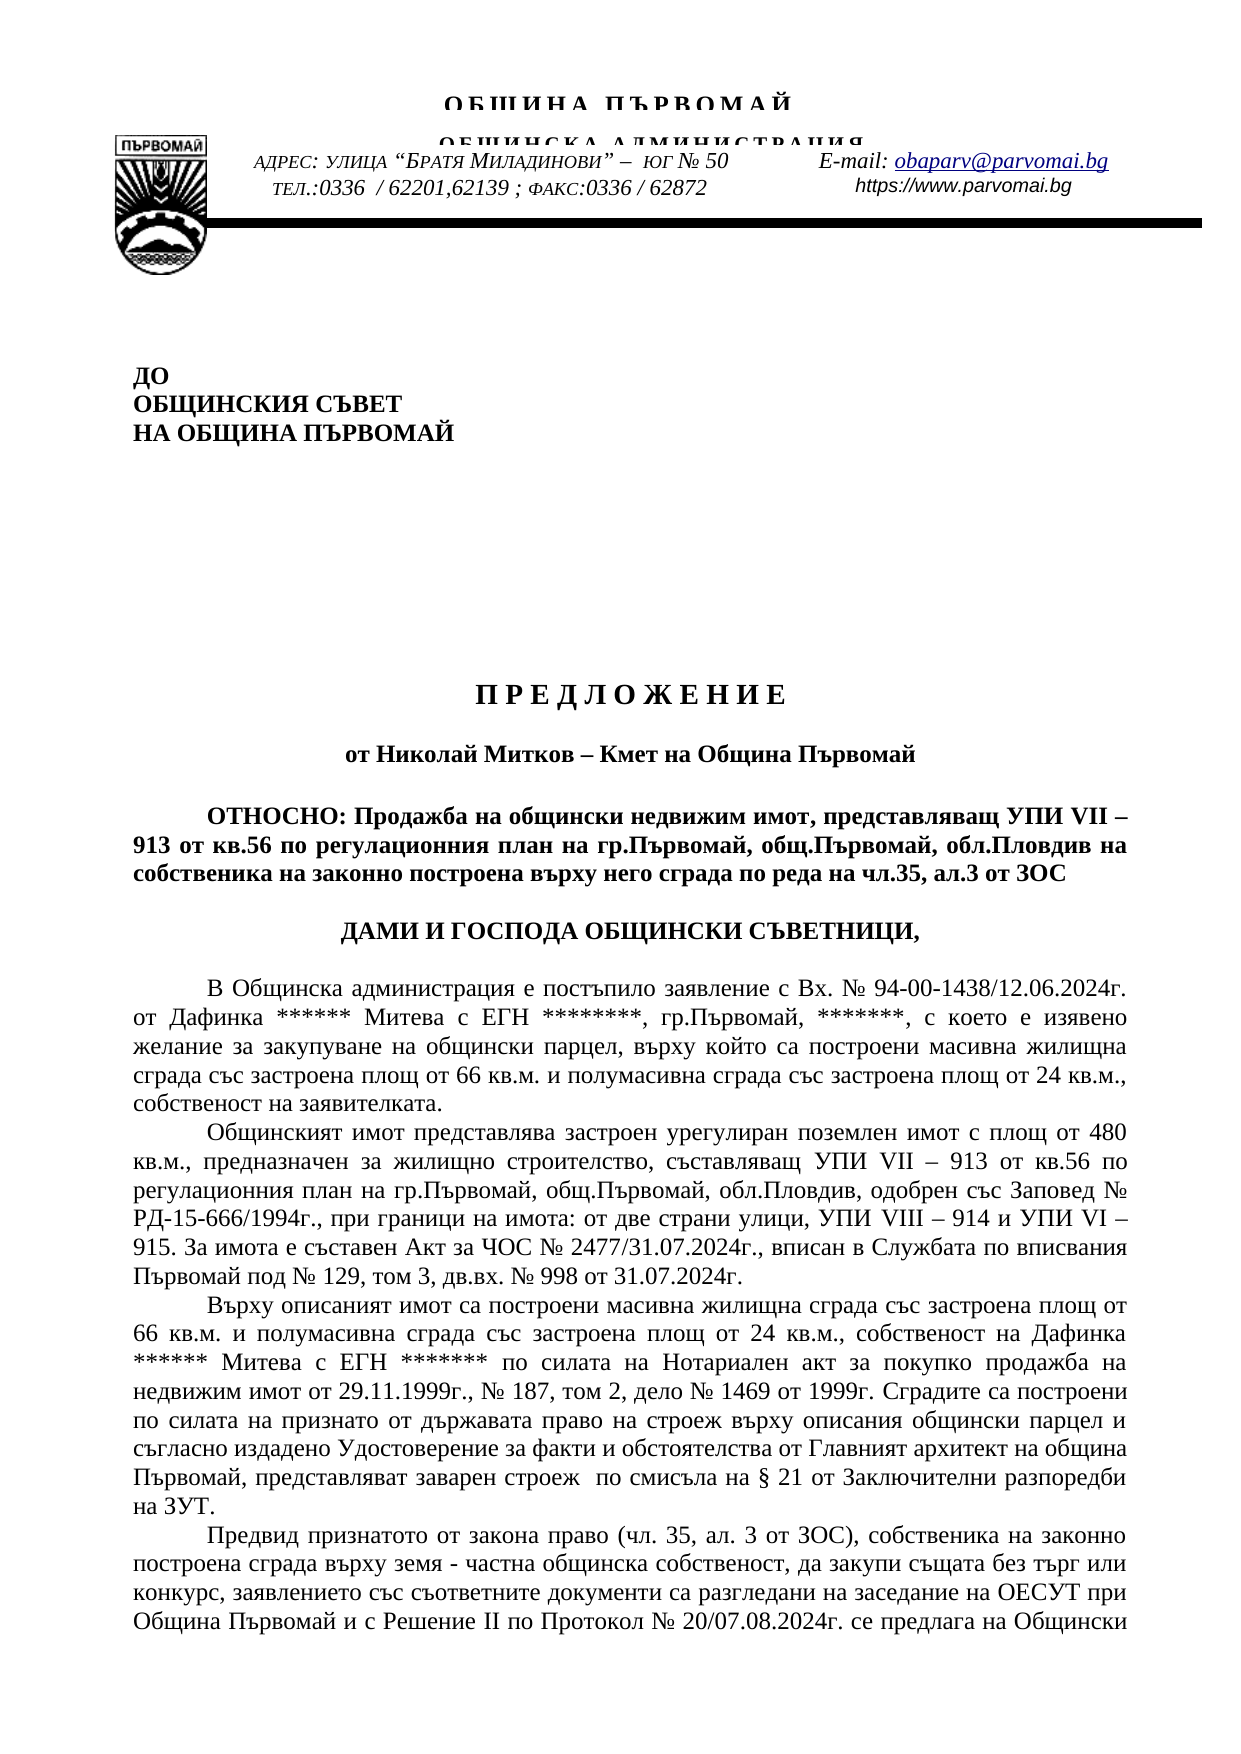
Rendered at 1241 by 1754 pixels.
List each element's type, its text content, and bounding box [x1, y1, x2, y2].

text ДО [133, 361, 1128, 389]
text ДАМИ И ГОСПОДА ОБЩИНСКИ СЪВЕТНИЦИ, [133, 916, 1128, 945]
text В Общинска администрация е постъпило заявление с Вх. № 94-00-1438/12.06.2024г. от Дафинка ****** Митева с ЕГН ********, гр.Първомай, *******, с което е изявено желание за закупуване на общински парцел, върху който са построени масивна жилищна сграда със застроена площ от 66 кв.м. и полумасивна сграда със застроена площ от 24 кв.м., собственост на заявителката. [133, 973, 1128, 1117]
text НА ОБЩИНА ПЪРВОМАЙ [133, 418, 1128, 447]
text Предвид признатото от закона право (чл. 35, ал. 3 от ЗОС), собственика на законно построена сграда върху земя - частна общинска собственост, да закупи същата без търг или конкурс, заявлението със съответните документи са разгледани на заседание на ОЕСУТ при Община Първомай и с Решение II по Протокол № 20/07.08.2024г. се предлага на Общински [133, 1520, 1128, 1635]
text ОБЩИНСКИЯ СЪВЕТ [133, 389, 1128, 418]
text ОТНОСНО: Продажба на общински недвижим имот, представляващ УПИ VII – 913 от кв.56 по регулационния план на гр.Първомай, общ.Първомай, обл.Пловдив на собственика на законно построена върху него сграда по реда на чл.35, ал.3 от ЗОС [133, 801, 1128, 887]
subtitle от Николай Митков – Кмет на Община Първомай [133, 739, 1128, 768]
text Върху описаният имот са построени масивна жилищна сграда със застроена площ от 66 кв.м. и полумасивна сграда със застроена площ от 24 кв.м., собственост на Дафинка ****** Митева с ЕГН ******* по силата на Нотариален акт за покупко продажба на недвижим имот от 29.11.1999г., № 187, том 2, дело № 1469 от 1999г. Сградите са построени по силата на признато от държавата право на строеж върху описания общински парцел и съгласно издадено Удостоверение за факти и обстоятелства от Главният архитект на община Първомай, представляват заварен строеж по смисъла на § 21 от Заключителни разпоредби на ЗУТ. [133, 1290, 1128, 1520]
text Общинският имот представлява застроен урегулиран поземлен имот с площ от 480 кв.м., предназначен за жилищно строителство, съставляващ УПИ VII – 913 от кв.56 по регулационния план на гр.Първомай, общ.Първомай, обл.Пловдив, одобрен със Заповед № РД-15-666/1994г., при граници на имота: от две страни улици, УПИ VIII – 914 и УПИ VI – 915. За имота е съставен Акт за ЧОС № 2477/31.07.2024г., вписан в Службата по вписвания Първомай под № 129, том 3, дв.вх. № 998 от 31.07.2024г. [133, 1117, 1128, 1290]
text П Р Е Д Л О Ж Е Н И Е [133, 677, 1128, 711]
